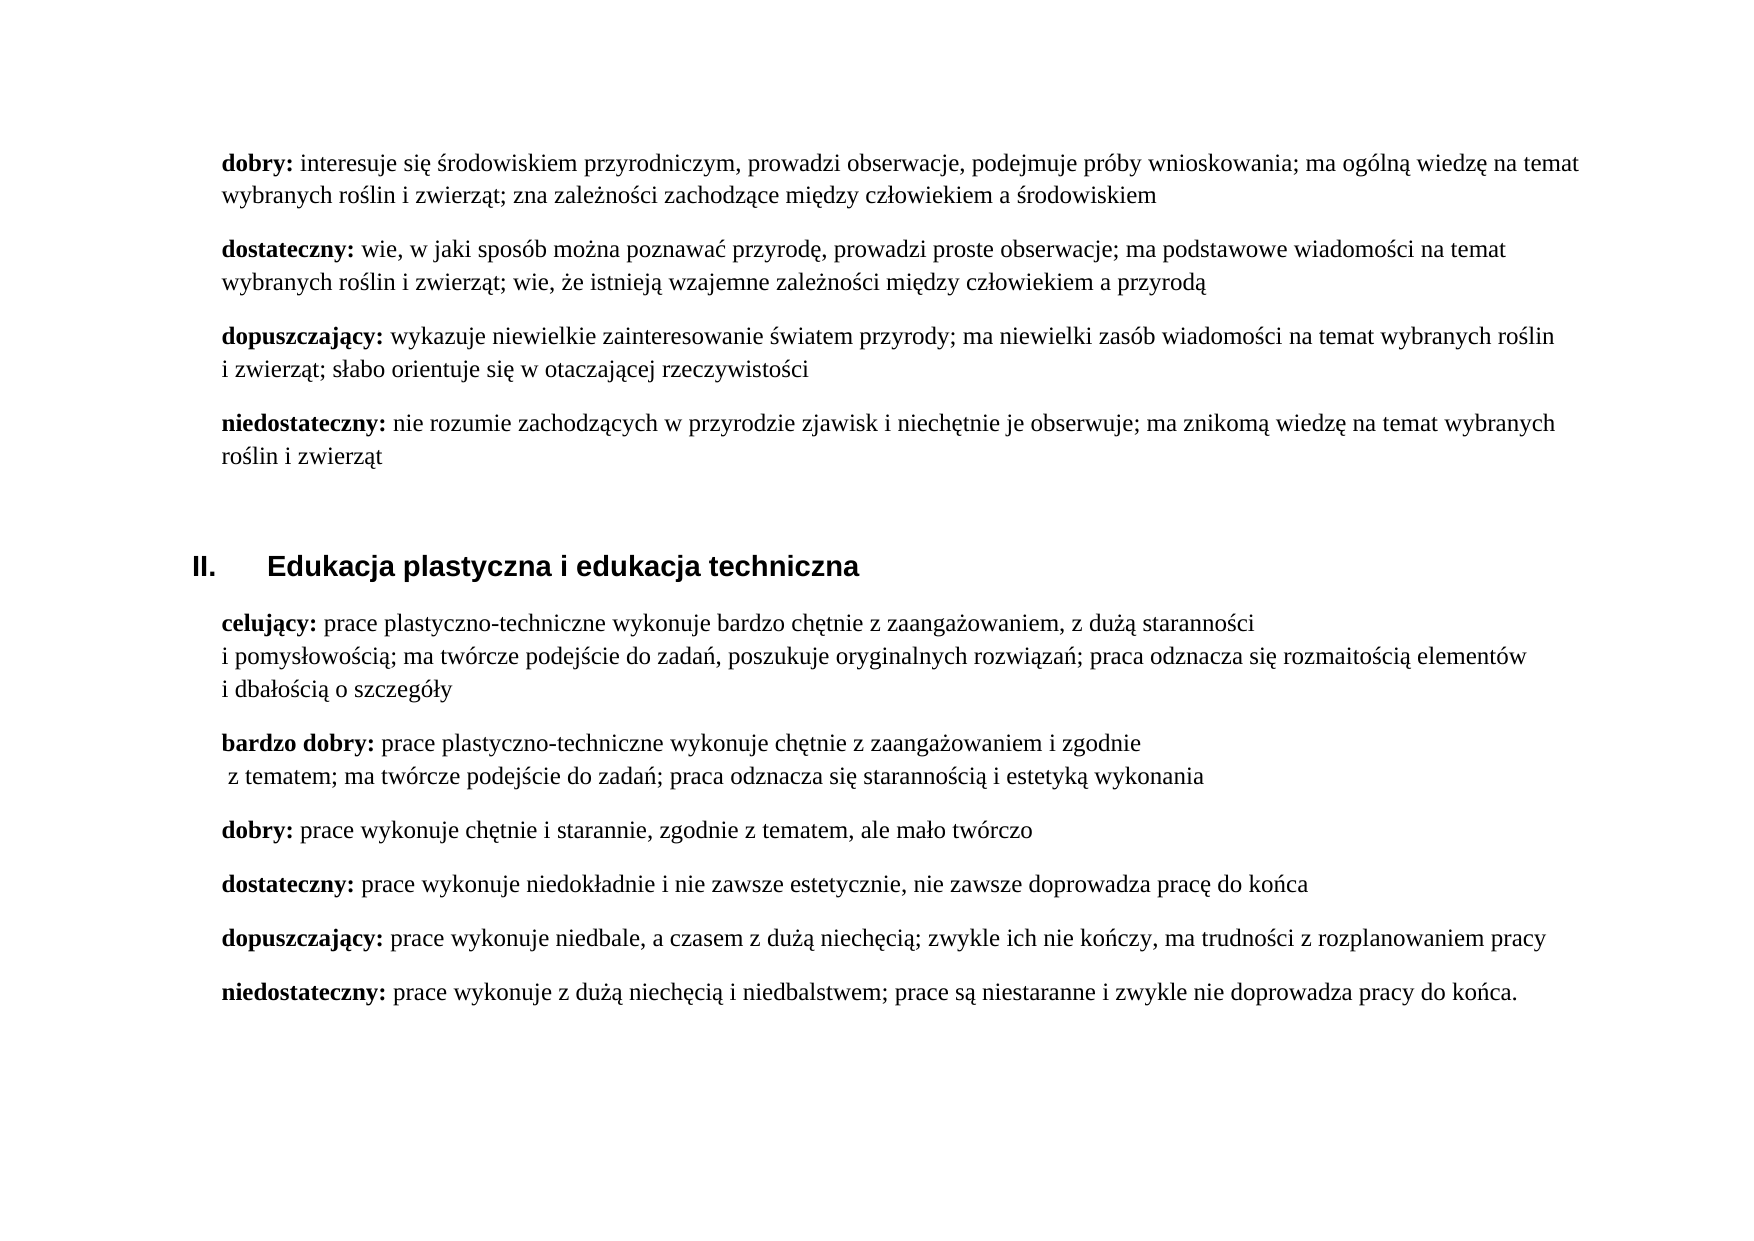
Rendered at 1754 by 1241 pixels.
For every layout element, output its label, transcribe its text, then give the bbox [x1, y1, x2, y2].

text dopuszczający: prace wykonuje niedbale, a czasem z dużą niechęcią; zwykle ich nie kończy, ma trudności z rozplanowaniem pracy [221, 923, 1606, 952]
text dobry: interesuje się środowiskiem przyrodniczym, prowadzi obserwacje, podejmuje próby wnioskowania; ma ogólną wiedzę na temat wybranych roślin i zwierząt; zna zależności zachodzące między człowiekiem a środowiskiem [221, 148, 1606, 209]
text dopuszczający: wykazuje niewielkie zainteresowanie światem przyrody; ma niewielki zasób wiadomości na temat wybranych roślin i zwierząt; słabo orientuje się w otaczającej rzeczywistości [221, 321, 1606, 383]
text niedostateczny: nie rozumie zachodzących w przyrodzie zjawisk i niechętnie je obserwuje; ma znikomą wiedzę na temat wybranych roślin i zwierząt [221, 408, 1606, 470]
text dostateczny: prace wykonuje niedokładnie i nie zawsze estetycznie, nie zawsze doprowadza pracę do końca [221, 869, 1606, 898]
text niedostateczny: prace wykonuje z dużą niechęcią i niedbalstwem; prace są niestaranne i zwykle nie doprowadza pracy do końca. [221, 977, 1606, 1005]
text dostateczny: wie, w jaki sposób można poznawać przyrodę, prowadzi proste obserwacje; ma podstawowe wiadomości na temat wybranych roślin i zwierząt; wie, że istnieją wzajemne zależności między człowiekiem a przyrodą [221, 234, 1606, 296]
text dobry: prace wykonuje chętnie i starannie, zgodnie z tematem, ale mało twórczo [221, 815, 1606, 844]
list Edukacja plastyczna i edukacja techniczna [192, 549, 1606, 582]
text bardzo dobry: prace plastyczno-techniczne wykonuje chętnie z zaangażowaniem i zgodnie z tematem; ma twórcze podejście do zadań; praca odznacza się starannością i estetyką wykonania [221, 728, 1606, 790]
text celujący: prace plastyczno-techniczne wykonuje bardzo chętnie z zaangażowaniem, z dużą staranności i pomysłowością; ma twórcze podejście do zadań, poszukuje oryginalnych rozwiązań; praca odznacza się rozmaitością elementów i dbałością o szczegóły [221, 608, 1606, 703]
